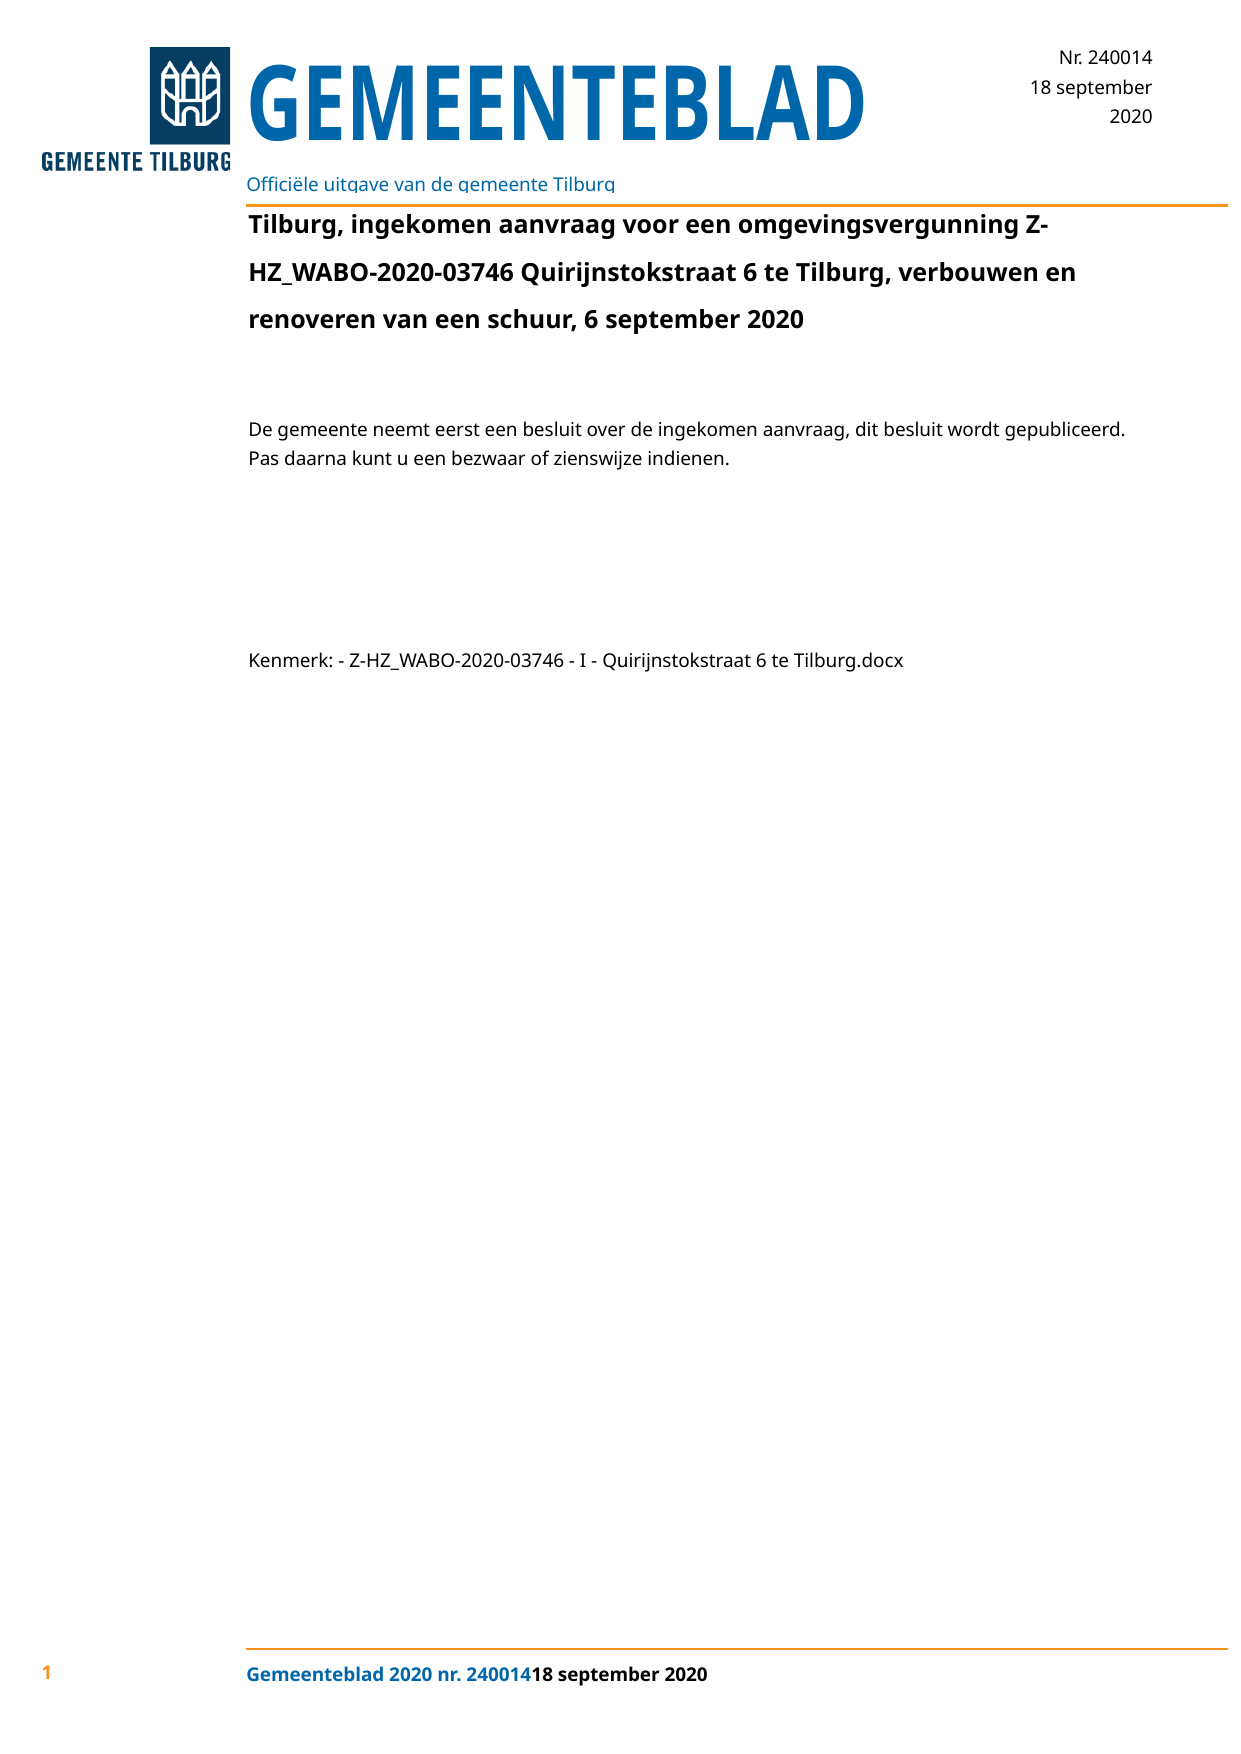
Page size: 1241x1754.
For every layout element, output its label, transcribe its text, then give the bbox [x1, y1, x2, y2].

text Kenmerk: - Z-HZ_WABO-2020-03746 - I - Quirijnstokstraat 6 te Tilburg.docx [248, 647, 1152, 673]
picture [41, 47, 231, 172]
text De gemeente neemt eerst een besluit over de ingekomen aanvraag, dit besluit wordt gepubliceerd. Pas daarna kunt u een bezwaar of zienswijze indienen. [248, 416, 1152, 471]
text Tilburg, ingekomen aanvraag voor een omgevingsvergunning Z-HZ_WABO-2020-03746 Quirijnstokstraat 6 te Tilburg, verbouwen en renoveren van een schuur, 6 september 2020 [248, 207, 1152, 336]
